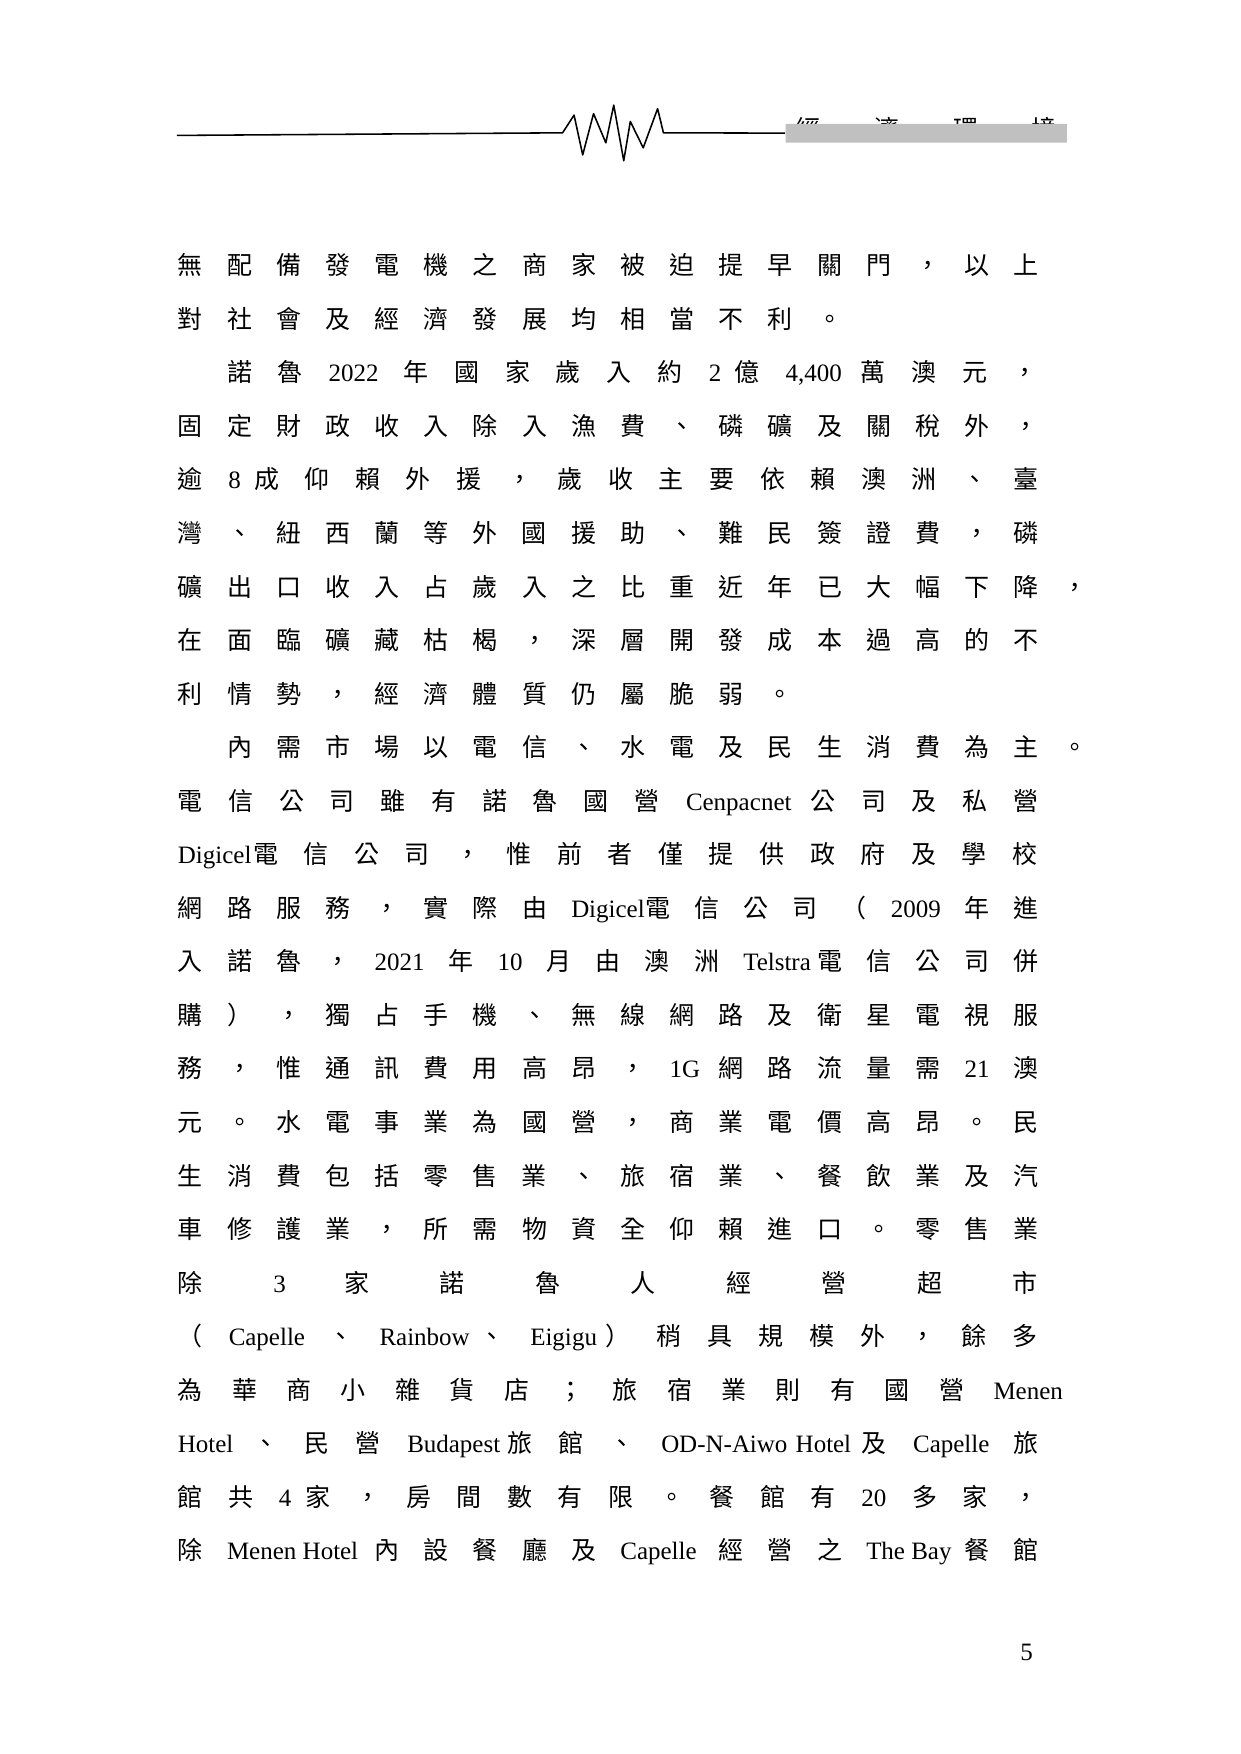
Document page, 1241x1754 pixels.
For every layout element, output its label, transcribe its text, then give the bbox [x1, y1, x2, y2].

text 諾魯2022年國家歲入約2億4,400萬澳元，固定財政收入除入漁費、磷礦及關稅外，逾8成仰賴外援，歲收主要依賴澳洲、臺灣、紐西蘭等外國援助、難民簽證費，磷礦出口收入占歲入之比重近年已大幅下降，在面臨礦藏枯楬，深層開發成本過高的不利情勢，經濟體質仍屬脆弱。 [178, 344, 1063, 719]
text 無配備發電機之商家被迫提早關門，以上對社會及經濟發展均相當不利。 [178, 237, 1063, 344]
text 內需市場以電信、水電及民生消費為主。電信公司雖有諾魯國營Cenpacnet公司及私營Digicel電信公司，惟前者僅提供政府及學校網路服務，實際由Digicel電信公司（2009年進入諾魯，2021年10月由澳洲Telstra電信公司併購），獨占手機、無線網路及衛星電視服務，惟通訊費用高昂，1G網路流量需21澳元。水電事業為國營，商業電價高昂。民生消費包括零售業、旅宿業、餐飲業及汽車修護業，所需物資全仰賴進口。零售業除3家諾魯人經營超市（Capelle、Rainbow、Eigigu）稍具規模外，餘多為華商小雜貨店；旅宿業則有國營Menen Hotel、民營Budapest旅館、OD-N-Aiwo Hotel及Capelle旅館共4家，房間數有限。餐館有20多家，除Menen Hotel內設餐廳及Capelle經營之The Bay餐館外，多為華商經營小型餐館，另有10餘家華商及東南亞移民經營之簡陋修車廠。 [178, 719, 1063, 1576]
